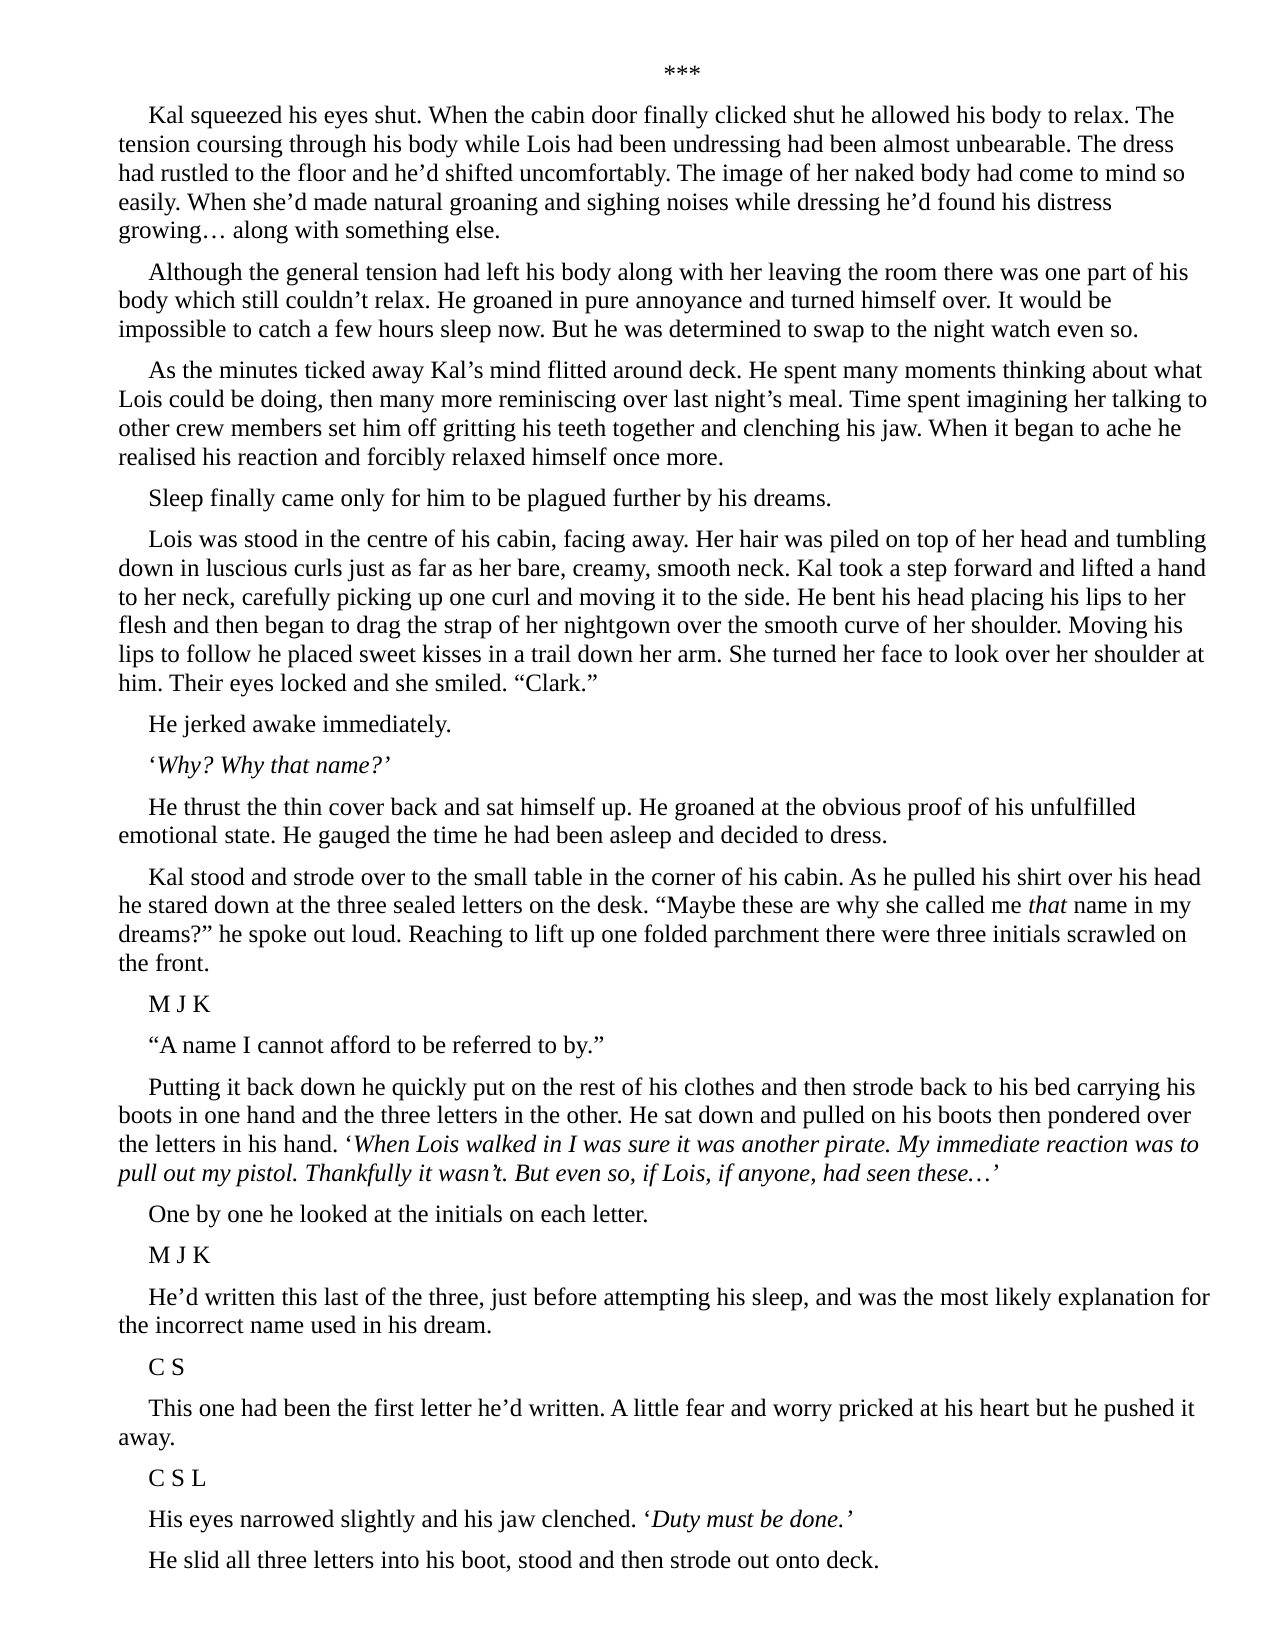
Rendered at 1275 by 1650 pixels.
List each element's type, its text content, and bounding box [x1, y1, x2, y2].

text C S L [118, 1463, 1216, 1492]
text As the minutes ticked away Kal’s mind flitted around deck. He spent many moments thinking about what Lois could be doing, then many more reminiscing over last night’s meal. Time spent imagining her talking to other crew members set him off gritting his teeth together and clenching his jaw. When it began to ache he realised his reaction and forcibly relaxed himself once more. [118, 355, 1216, 470]
text Although the general tension had left his body along with her leaving the room there was one part of his body which still couldn’t relax. He groaned in pure annoyance and turned himself over. It would be impossible to catch a few hours sleep now. But he was determined to swap to the night watch even so. [118, 257, 1216, 343]
text He slid all three letters into his boot, stood and then strode out onto deck. [118, 1545, 1216, 1574]
text This one had been the first letter he’d written. A little fear and worry pricked at his heart but he pushed it away. [118, 1393, 1216, 1450]
text His eyes narrowed slightly and his jaw clenched. ‘Duty must be done.’ [118, 1504, 1216, 1533]
text *** [118, 59, 1216, 88]
text M J K [118, 1240, 1216, 1269]
text He jerked awake immediately. [118, 709, 1216, 738]
text Kal squeezed his eyes shut. When the cabin door finally clicked shut he allowed his body to relax. The tension coursing through his body while Lois had been undressing had been almost unbearable. The dress had rustled to the floor and he’d shifted uncomfortably. The image of her naked body had come to mind so easily. When she’d made natural groaning and sighing noises while dressing he’d found his distress growing… along with something else. [118, 100, 1216, 244]
text “A name I cannot afford to be referred to by.” [118, 1030, 1216, 1059]
text M J K [118, 989, 1216, 1018]
text Putting it back down he quickly put on the rest of his clothes and then strode back to his bed carrying his boots in one hand and the three letters in the other. He sat down and pulled on his boots then pondered over the letters in his hand. ‘When Lois walked in I was sure it was another pirate. My immediate reaction was to pull out my pistol. Thankfully it wasn’t. But even so, if Lois, if anyone, had seen these…’ [118, 1072, 1216, 1187]
text One by one he looked at the initials on each letter. [118, 1199, 1216, 1228]
text C S [118, 1352, 1216, 1380]
text He’d written this last of the three, just before attempting his sleep, and was the most likely explanation for the incorrect name used in his dream. [118, 1282, 1216, 1339]
text He thrust the thin cover back and sat himself up. He groaned at the obvious proof of his unfulfilled emotional state. He gauged the time he had been asleep and decided to dress. [118, 792, 1216, 849]
text ‘Why? Why that name?’ [118, 750, 1216, 779]
text Lois was stood in the centre of his cabin, facing away. Her hair was piled on top of her head and tumbling down in luscious curls just as far as her bare, creamy, smooth neck. Kal took a step forward and lifted a hand to her neck, carefully picking up one curl and moving it to the side. He bent his head placing his lips to her flesh and then began to drag the strap of her nightgown over the smooth curve of her shoulder. Moving his lips to follow he placed sweet kisses in a trail down her arm. She turned her face to look over her shoulder at him. Their eyes locked and she smiled. “Clark.” [118, 524, 1216, 697]
text Kal stood and strode over to the small table in the corner of his cabin. As he pulled his shirt over his head he stared down at the three sealed letters on the desk. “Maybe these are why she called me that name in my dreams?” he spoke out loud. Reaching to lift up one folded parchment there were three initials scrawled on the front. [118, 862, 1216, 977]
text Sleep finally came only for him to be plagued further by his dreams. [118, 483, 1216, 512]
